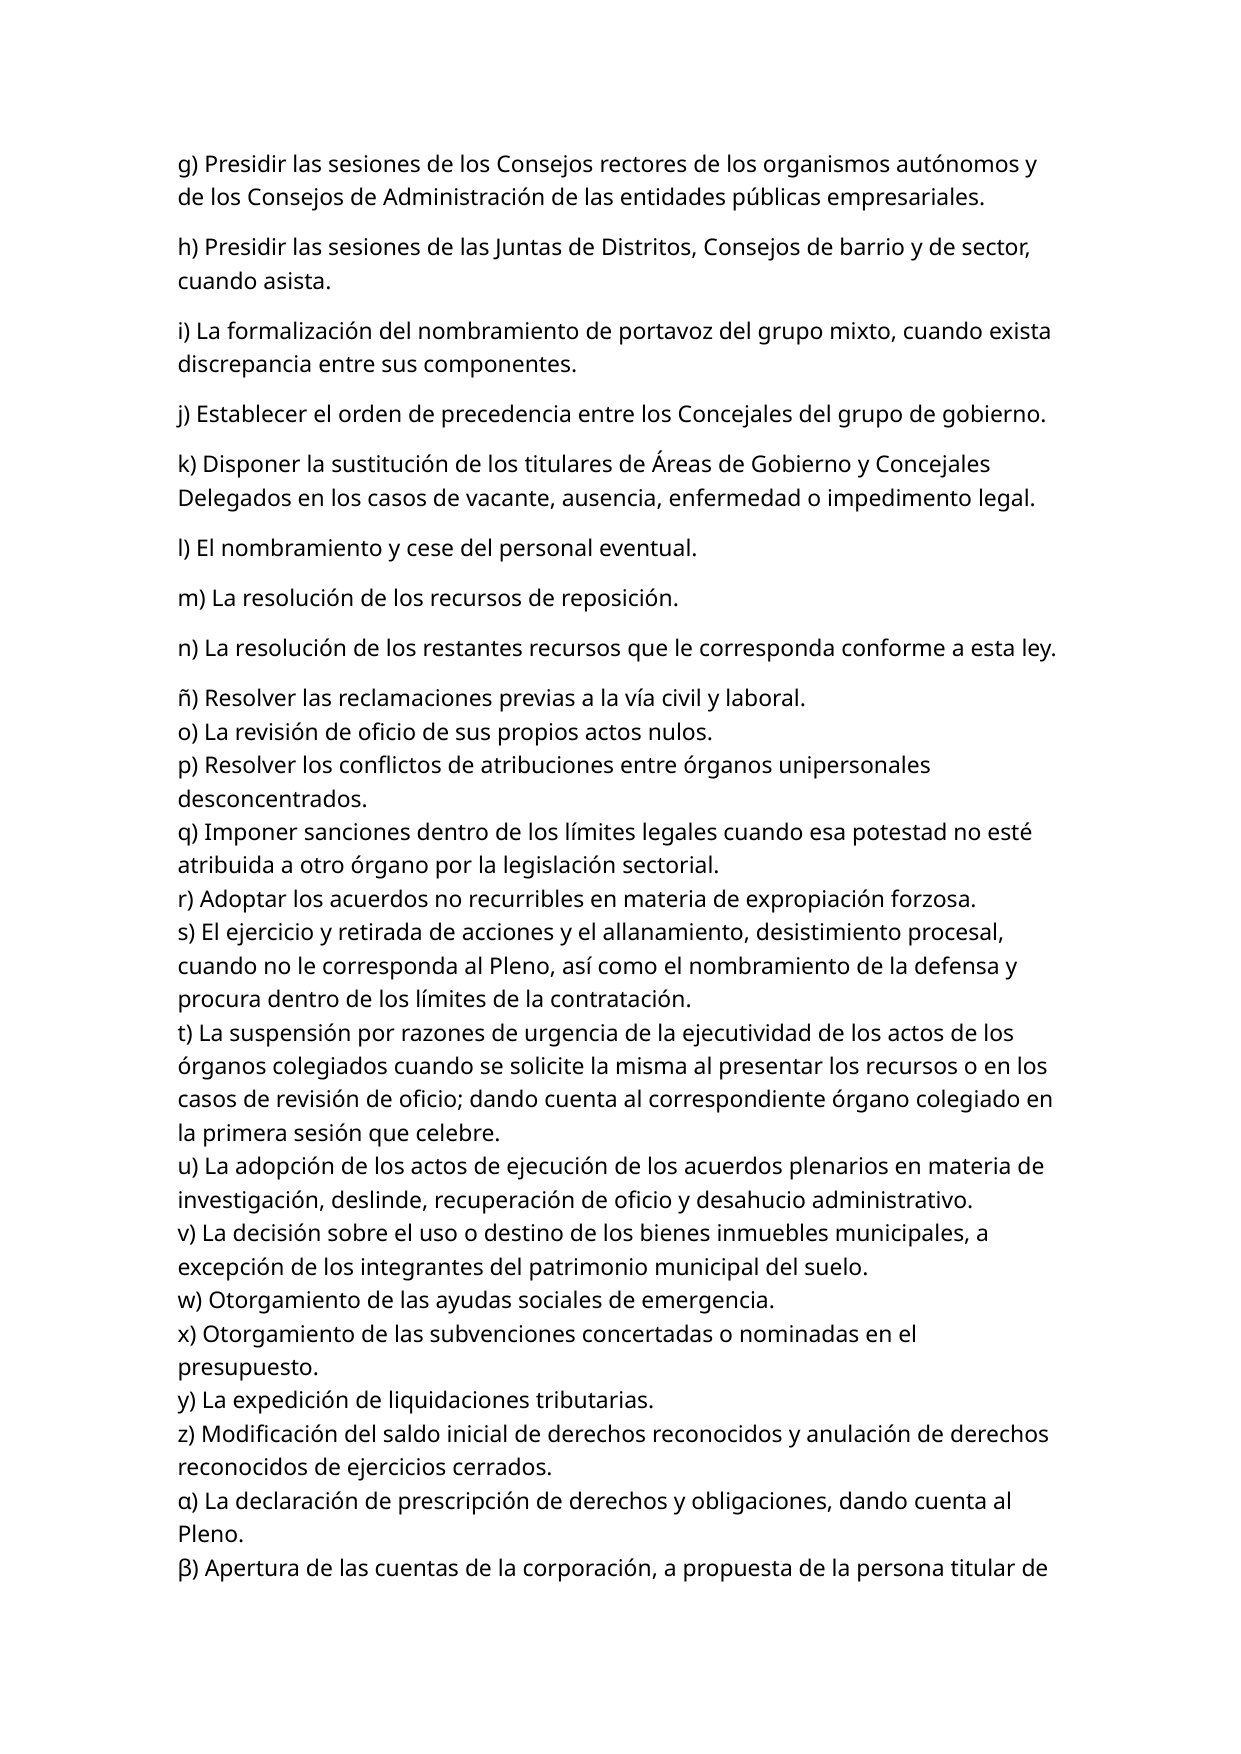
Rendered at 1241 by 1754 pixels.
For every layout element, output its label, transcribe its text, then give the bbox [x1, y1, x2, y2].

text ñ) Resolver las reclamaciones previas a la vía civil y laboral. o) La revisión de oficio de sus propios actos nulos. p) Resolver los conflictos de atribuciones entre órganos unipersonales desconcentrados. q) Imponer sanciones dentro de los límites legales cuando esa potestad no esté atribuida a otro órgano por la legislación sectorial. r) Adoptar los acuerdos no recurribles en materia de expropiación forzosa. s) El ejercicio y retirada de acciones y el allanamiento, desistimiento procesal, cuando no le corresponda al Pleno, así como el nombramiento de la defensa y procura dentro de los límites de la contratación. t) La suspensión por razones de urgencia de la ejecutividad de los actos de los órganos colegiados cuando se solicite la misma al presentar los recursos o en los casos de revisión de oficio; dando cuenta al correspondiente órgano colegiado en la primera sesión que celebre. u) La adopción de los actos de ejecución de los acuerdos plenarios en materia de investigación, deslinde, recuperación de oficio y desahucio administrativo. v) La decisión sobre el uso o destino de los bienes inmuebles municipales, a excepción de los integrantes del patrimonio municipal del suelo. w) Otorgamiento de las ayudas sociales de emergencia. x) Otorgamiento de las subvenciones concertadas o nominadas en el presupuesto. y) La expedición de liquidaciones tributarias. z) Modificación del saldo inicial de derechos reconocidos y anulación de derechos reconocidos de ejercicios cerrados. α) La declaración de prescripción de derechos y obligaciones, dando cuenta al Pleno. β) Apertura de las cuentas de la corporación, a propuesta de la persona titular de [177, 682, 1063, 1583]
text g) Presidir las sesiones de los Consejos rectores de los organismos autónomos y de los Consejos de Administración de las entidades públicas empresariales. [177, 148, 1063, 212]
text i) La formalización del nombramiento de portavoz del grupo mixto, cuando exista discrepancia entre sus componentes. [177, 315, 1063, 379]
text k) Disponer la sustitución de los titulares de Áreas de Gobierno y Concejales Delegados en los casos de vacante, ausencia, enfermedad o impedimento legal. [177, 448, 1063, 513]
text l) El nombramiento y cese del personal eventual. [177, 532, 1063, 563]
text h) Presidir las sesiones de las Juntas de Distritos, Consejos de barrio y de sector, cuando asista. [177, 231, 1063, 296]
text m) La resolución de los recursos de reposición. [177, 582, 1063, 613]
text j) Establecer el orden de precedencia entre los Concejales del grupo de gobierno. [177, 398, 1063, 429]
text n) La resolución de los restantes recursos que le corresponda conforme a esta ley. [177, 632, 1063, 663]
